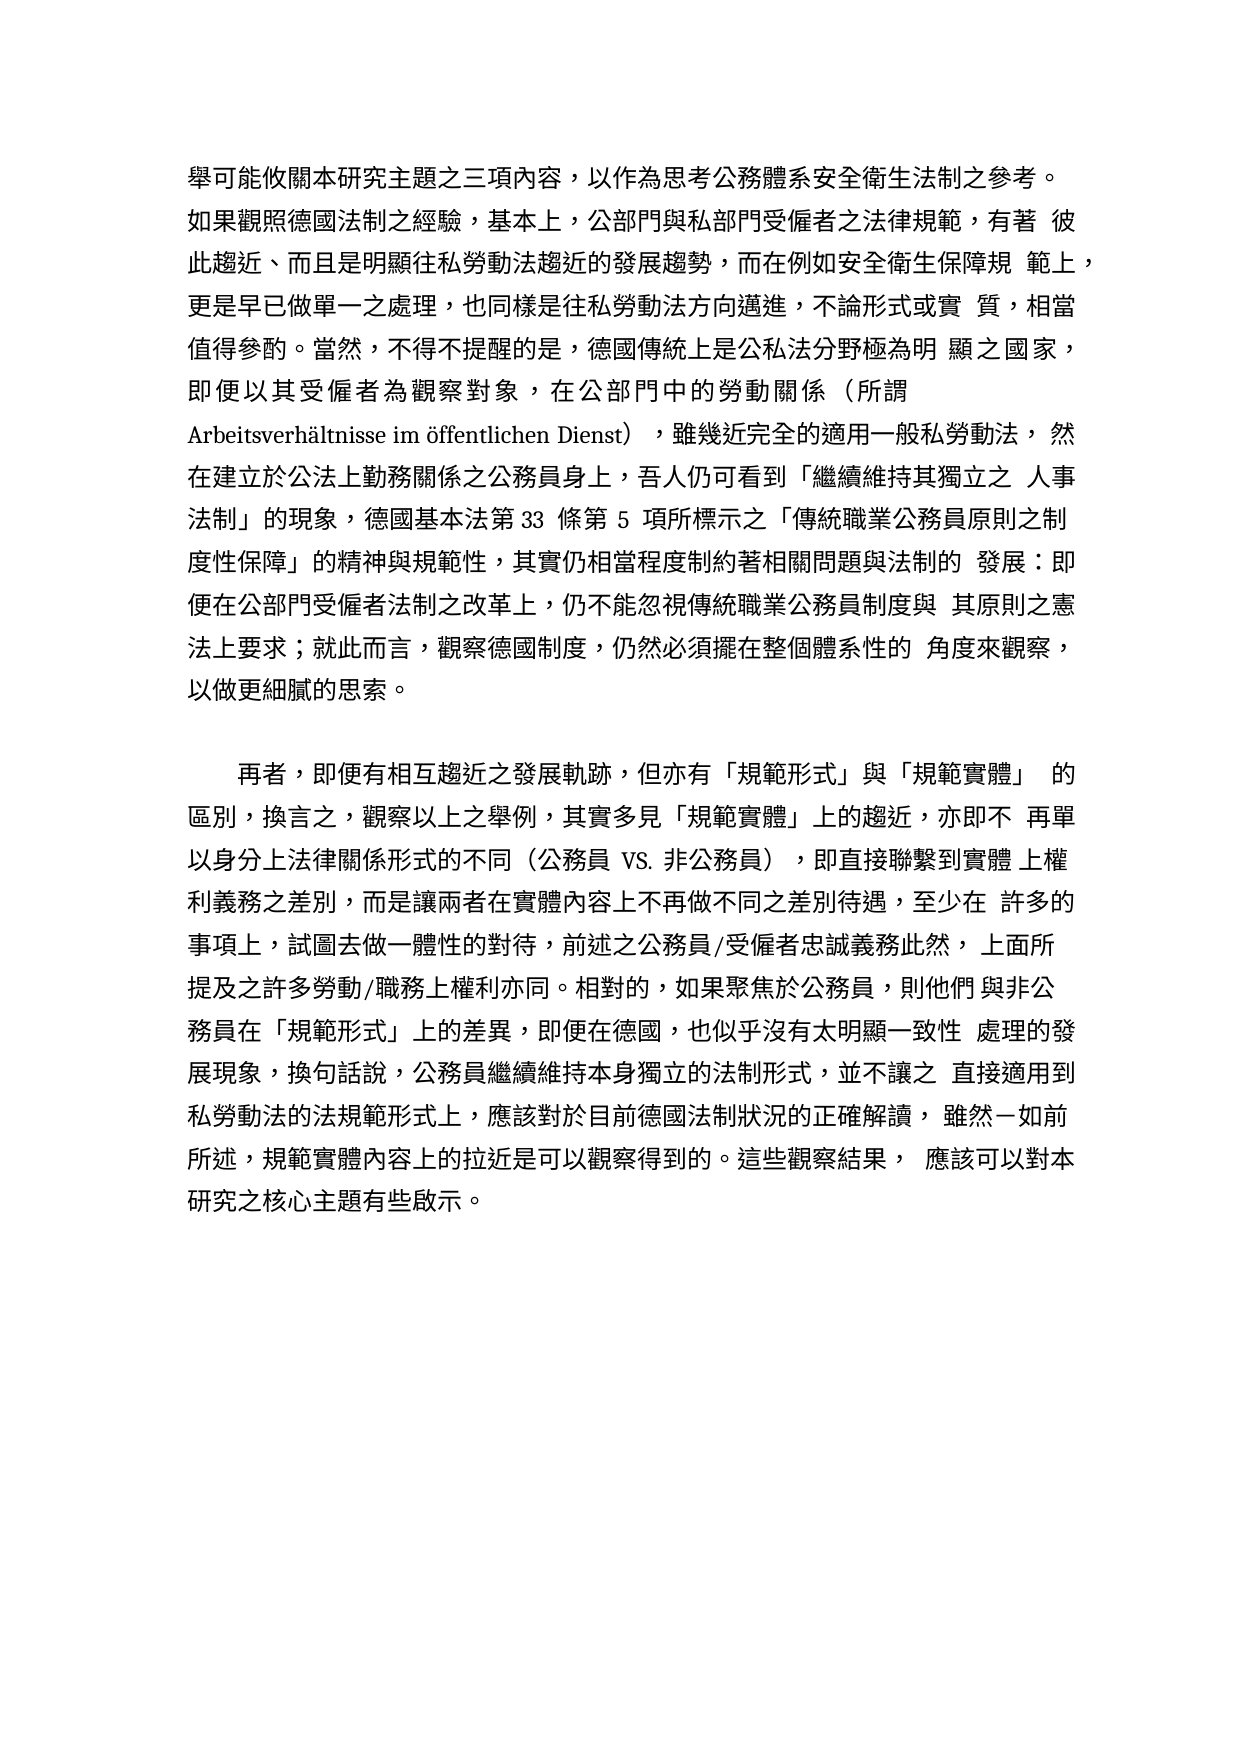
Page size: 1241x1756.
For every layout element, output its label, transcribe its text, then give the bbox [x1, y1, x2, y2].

text 再者，即便有相互趨近之發展軌跡，但亦有「規範形式」與「規範實體」 的區別，換言之，觀察以上之舉例，其實多見「規範實體」上的趨近，亦即不 再單以身分上法律關係形式的不同（公務員 VS. 非公務員），即直接聯繫到實體 上權利義務之差別，而是讓兩者在實體內容上不再做不同之差別待遇，至少在 許多的事項上，試圖去做一體性的對待，前述之公務員/受僱者忠誠義務此然， 上面所提及之許多勞動/職務上權利亦同。相對的，如果聚焦於公務員，則他們 與非公務員在「規範形式」上的差異，即便在德國，也似乎沒有太明顯一致性 處理的發展現象，換句話說，公務員繼續維持本身獨立的法制形式，並不讓之 直接適用到私勞動法的法規範形式上，應該對於目前德國法制狀況的正確解讀， 雖然－如前所述，規範實體內容上的拉近是可以觀察得到的。這些觀察結果， 應該可以對本研究之核心主題有些啟示。 [187, 755, 1078, 1218]
text 舉可能攸關本研究主題之三項內容，以作為思考公務體系安全衛生法制之參考。如果觀照德國法制之經驗，基本上，公部門與私部門受僱者之法律規範，有著 彼此趨近、而且是明顯往私勞動法趨近的發展趨勢，而在例如安全衛生保障規 範上，更是早已做單一之處理，也同樣是往私勞動法方向邁進，不論形式或實 質，相當值得參酌。當然，不得不提醒的是，德國傳統上是公私法分野極為明 顯之國家，即便以其受僱者為觀察對象，在公部門中的勞動關係（所謂Arbeitsverhältnisse im öffentlichen Dienst），雖幾近完全的適用一般私勞動法， 然在建立於公法上勤務關係之公務員身上，吾人仍可看到「繼續維持其獨立之 人事法制」的現象，德國基本法第 33 條第 5 項所標示之「傳統職業公務員原則之制度性保障」的精神與規範性，其實仍相當程度制約著相關問題與法制的 發展：即便在公部門受僱者法制之改革上，仍不能忽視傳統職業公務員制度與 其原則之憲法上要求；就此而言，觀察德國制度，仍然必須擺在整個體系性的 角度來觀察，以做更細膩的思索。 [187, 158, 1077, 707]
